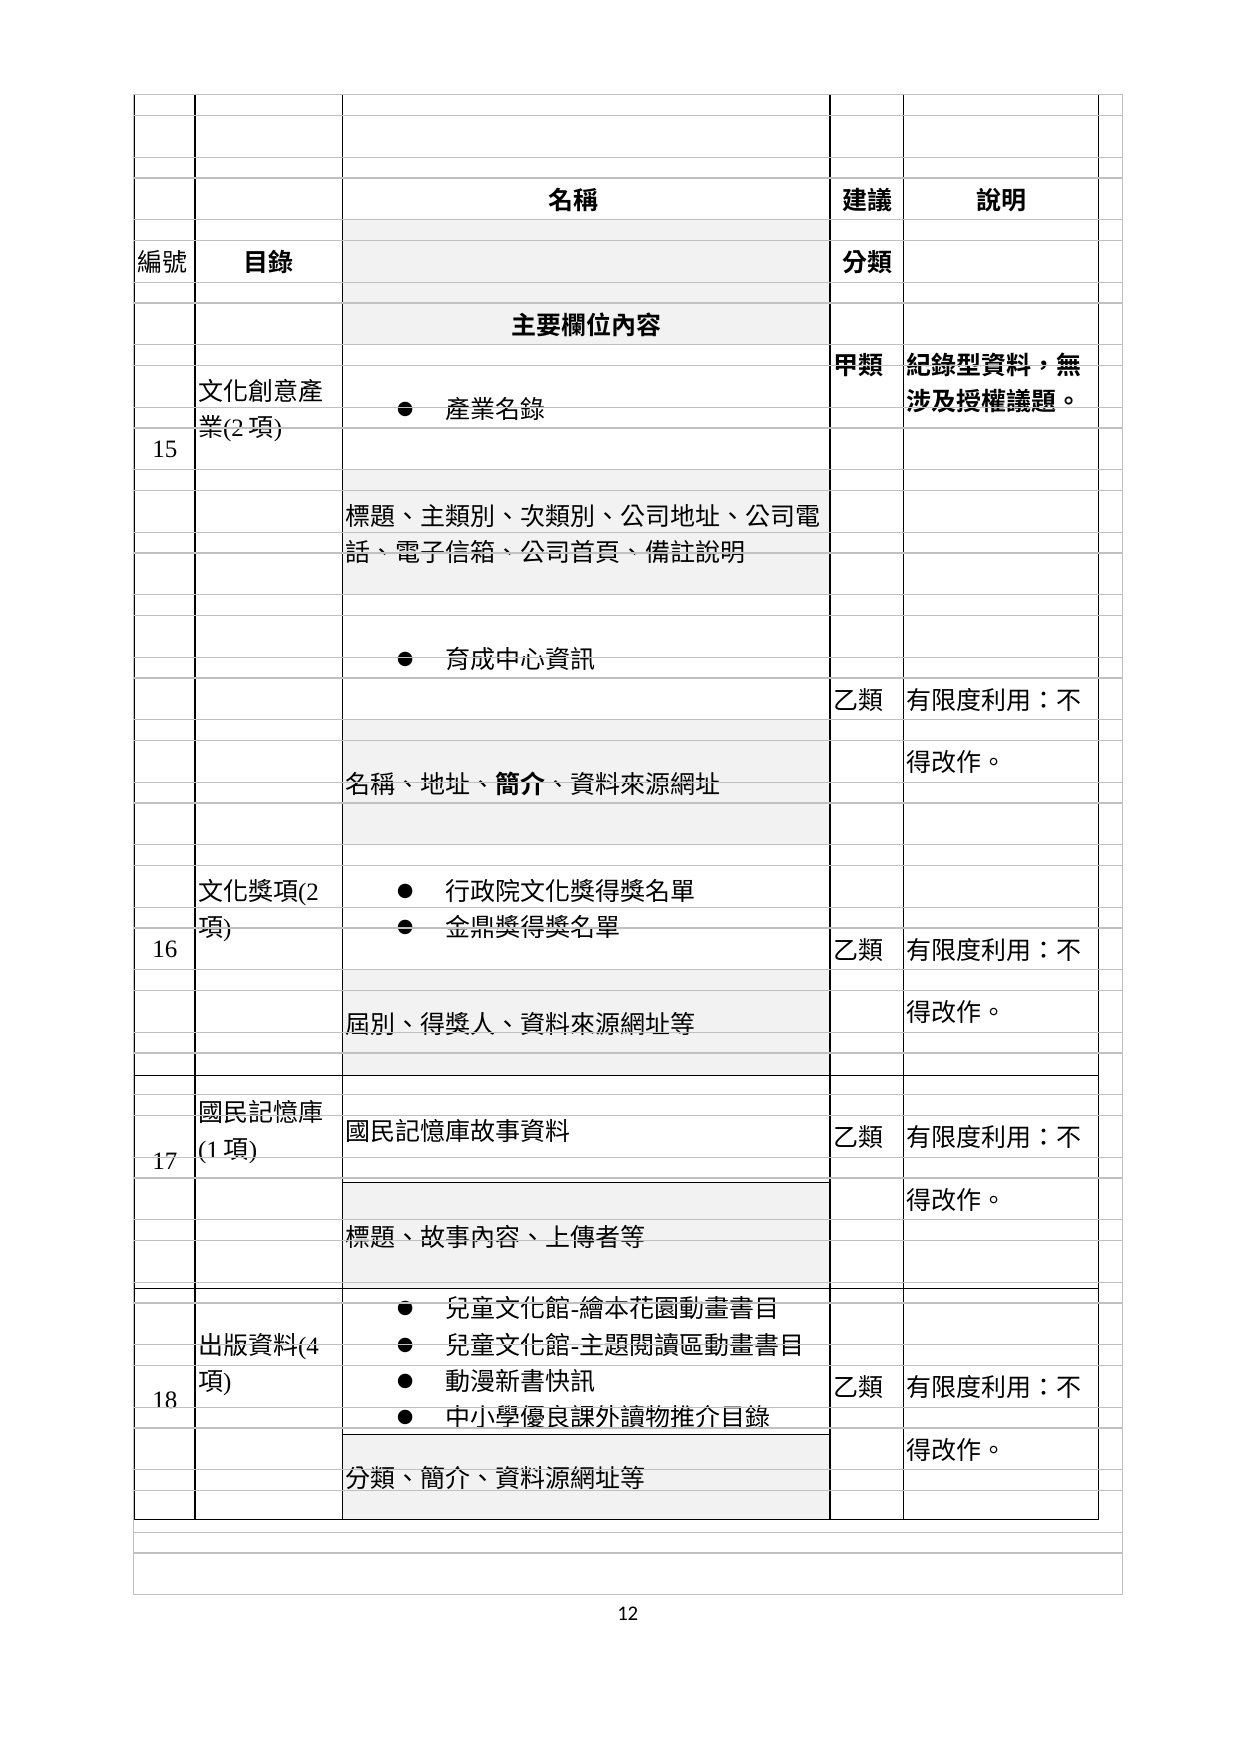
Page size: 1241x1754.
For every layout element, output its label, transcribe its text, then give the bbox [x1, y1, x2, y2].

table_cell [135, 1220, 194, 1240]
table_cell [196, 1241, 342, 1282]
table_header 名稱 [343, 179, 829, 219]
table_cell 紀錄型資料，無涉及授權議題。 [904, 366, 1098, 407]
table_cell [904, 1283, 1098, 1288]
table_cell [135, 345, 194, 365]
table_cell 18 [135, 1289, 194, 1302]
table_cell 屆別、得獎人、資料來源網址等 [343, 1033, 829, 1052]
table_cell [831, 616, 903, 657]
table_cell [196, 554, 342, 594]
table_cell [135, 1182, 194, 1219]
table_cell [831, 1054, 903, 1075]
table_cell 育成中心資訊 [343, 658, 829, 677]
table_cell [831, 1289, 903, 1302]
table_header [196, 95, 342, 115]
table_cell 標題、故事內容、上傳者等 [343, 1220, 829, 1240]
table_cell [831, 1491, 903, 1519]
table_cell 標題、故事內容、上傳者等 [343, 1183, 829, 1219]
table_cell [343, 1158, 829, 1177]
table_cell [196, 991, 342, 1032]
table_cell [904, 616, 1098, 657]
table_cell 有限度利用：不 [904, 1366, 1098, 1407]
table_cell [831, 1158, 903, 1177]
table_cell [904, 1095, 1098, 1115]
table_cell [135, 970, 194, 990]
table_cell [135, 845, 194, 865]
table_cell [135, 1434, 194, 1469]
table_cell [196, 741, 342, 782]
table_cell 甲類 [831, 345, 903, 365]
table_header 建議分類 [831, 304, 903, 344]
table_cell 產業名錄 [343, 366, 829, 407]
table_cell 育成中心資訊 [343, 616, 829, 657]
table_cell 16 [135, 929, 194, 969]
table_cell [904, 1470, 1098, 1490]
table_cell [904, 1158, 1098, 1177]
table_cell [135, 616, 194, 657]
table_cell 標題、主類別、次類別、公司地址、公司電話、電子信箱、公司首頁、備註說明 [343, 554, 829, 594]
table_cell 18 [135, 1408, 194, 1427]
table_header [904, 158, 1098, 177]
table_header [135, 95, 194, 115]
table_cell [904, 804, 1098, 844]
table_cell 乙類 [831, 679, 903, 719]
table_cell [343, 1076, 829, 1094]
table_cell [196, 533, 342, 552]
table_cell [196, 783, 342, 802]
table_cell 甲類 [831, 429, 903, 469]
table_cell 得改作。 [904, 1179, 1098, 1219]
table_cell [135, 554, 194, 594]
table_cell [831, 658, 903, 677]
table_cell 主要欄位內容 [343, 304, 829, 344]
table_cell [904, 1054, 1098, 1075]
table_cell [904, 1408, 1098, 1427]
table_cell 行政院文化獎得獎名單 金鼎獎得獎名單 [343, 845, 829, 865]
table_cell [831, 783, 903, 802]
table_header 建議分類 [831, 179, 903, 219]
table_cell 標題、故事內容、上傳者等 [343, 1241, 829, 1282]
table_cell [831, 1179, 903, 1219]
table_cell 產業名錄 [343, 345, 829, 365]
table_cell 乙類 [831, 1116, 903, 1157]
table_header 建議分類 [831, 241, 903, 282]
table_cell [196, 1470, 342, 1490]
table_header [196, 158, 342, 177]
table_cell 兒童文化館-繪本花園動畫書目 兒童文化館-主題閱讀區動畫書目 動漫新書快訊 中小學優良課外讀物推介目錄 [343, 1304, 829, 1344]
table_cell [196, 470, 342, 490]
table_cell [196, 804, 342, 844]
table_cell [135, 1491, 194, 1519]
table_header [343, 158, 829, 177]
table_cell 兒童文化館-繪本花園動畫書目 兒童文化館-主題閱讀區動畫書目 動漫新書快訊 中小學優良課外讀物推介目錄 [343, 1345, 829, 1365]
table_cell [196, 679, 342, 719]
table_cell 出版資料(4項) [196, 1408, 342, 1427]
table_cell 屆別、得獎人、資料來源網址等 [343, 970, 829, 990]
table_cell [135, 1033, 194, 1052]
table_cell [135, 783, 194, 802]
table_cell [135, 470, 194, 490]
table_cell [196, 595, 342, 615]
table_cell 國民記憶庫(1項) [196, 1095, 342, 1115]
table_cell [135, 408, 194, 427]
table_cell 甲類 [831, 491, 903, 532]
table_header 說明 [904, 179, 1098, 219]
table_cell [135, 720, 194, 740]
table_cell [904, 1033, 1098, 1052]
table_cell [831, 1283, 903, 1288]
table_cell [831, 1076, 903, 1094]
table_cell [904, 1491, 1098, 1519]
table_header [196, 283, 342, 302]
table_cell [904, 1304, 1098, 1344]
table_cell [831, 741, 903, 782]
table_cell [135, 366, 194, 407]
table_cell 標題、故事內容、上傳者等 [343, 1283, 829, 1288]
table_cell [831, 804, 903, 844]
table_cell 18 [135, 1429, 194, 1434]
table_cell 國民記憶庫(1項) [196, 1076, 342, 1094]
table_cell [196, 1434, 342, 1469]
table_cell 文化創意產業(2項) [196, 429, 342, 469]
table_cell [904, 866, 1098, 907]
table_cell [196, 1033, 342, 1052]
table_cell 有限度利用：不 [904, 679, 1098, 719]
table_cell 標題、主類別、次類別、公司地址、公司電話、電子信箱、公司首頁、備註說明 [343, 470, 829, 490]
table_cell [831, 1033, 903, 1052]
table_cell 兒童文化館-繪本花園動畫書目 兒童文化館-主題閱讀區動畫書目 動漫新書快訊 中小學優良課外讀物推介目錄 [343, 1429, 829, 1434]
table_cell [196, 1220, 342, 1240]
table_cell 17 [135, 1116, 194, 1157]
table_cell [343, 1491, 829, 1519]
table_cell 名稱、地址、簡介、資料來源網址 [343, 720, 829, 740]
table_cell [135, 991, 194, 1032]
table_cell 文化獎項(2項) [196, 845, 342, 865]
table_cell 國民記憶庫故事資料 [343, 1116, 829, 1157]
table_cell 文化獎項(2項) [196, 866, 342, 907]
table_cell [196, 1283, 342, 1288]
table_cell [135, 1054, 194, 1075]
table_cell [904, 720, 1098, 740]
table_header 建議分類 [831, 158, 903, 177]
table_cell 甲類 [831, 366, 903, 407]
table_cell 紀錄型資料，無涉及授權議題。 [904, 554, 1098, 594]
table_header [196, 304, 342, 344]
table_cell 紀錄型資料，無涉及授權議題。 [904, 491, 1098, 532]
table_cell 名稱、地址、簡介、資料來源網址 [343, 804, 829, 844]
table_cell [135, 491, 194, 532]
table_cell 兒童文化館-繪本花園動畫書目 兒童文化館-主題閱讀區動畫書目 動漫新書快訊 中小學優良課外讀物推介目錄 [343, 1289, 829, 1302]
table_cell [135, 1241, 194, 1282]
table_cell [135, 866, 194, 907]
table_cell [343, 241, 829, 282]
table_cell 行政院文化獎得獎名單 金鼎獎得獎名單 [343, 866, 829, 907]
table_cell 得改作。 [904, 991, 1098, 1032]
table_cell [831, 908, 903, 927]
table_cell 文化創意產業(2項) [196, 408, 342, 427]
table_cell 甲類 [831, 470, 903, 490]
table_cell 18 [135, 1366, 194, 1407]
table_cell [196, 1182, 342, 1219]
table_header [904, 304, 1098, 344]
table_cell [196, 658, 342, 677]
table_cell [831, 1304, 903, 1344]
table_header [904, 220, 1098, 240]
table_cell [135, 1470, 194, 1490]
table_cell [343, 220, 829, 240]
table_cell [831, 1241, 903, 1282]
table_cell 文化創意產業(2項) [196, 345, 342, 365]
table_cell 18 [135, 1304, 194, 1344]
table_cell 行政院文化獎得獎名單 金鼎獎得獎名單 [343, 929, 829, 969]
table_cell [904, 1076, 1098, 1094]
table_cell [831, 1429, 903, 1469]
table_cell 產業名錄 [343, 429, 829, 469]
table_cell [196, 1491, 342, 1519]
table_cell [135, 658, 194, 677]
table_cell [904, 1241, 1098, 1282]
table_cell 出版資料(4項) [196, 1429, 342, 1434]
table_cell [196, 970, 342, 990]
table_cell 甲類 [831, 408, 903, 427]
table_header 編號 [135, 241, 194, 282]
table_header 建議分類 [831, 116, 903, 157]
table_cell [343, 1095, 829, 1115]
table_cell 乙類 [831, 1366, 903, 1407]
table_cell [904, 845, 1098, 865]
table_cell [343, 1435, 829, 1469]
table_cell [831, 720, 903, 740]
table_cell [904, 1289, 1098, 1302]
table_cell 乙類 [831, 929, 903, 969]
table_cell 得改作。 [904, 1429, 1098, 1469]
table_cell [831, 845, 903, 865]
table_cell 18 [167, 1400, 173, 1407]
table_cell [831, 595, 903, 615]
table_header [135, 304, 194, 344]
table_header [196, 116, 342, 157]
table_header 建議分類 [831, 220, 903, 240]
table_cell 分類、簡介、資料源網址等 [343, 1470, 829, 1490]
table_cell 出版資料(4項) [196, 1366, 342, 1407]
table_cell 17 [135, 1158, 194, 1177]
table_header [904, 283, 1098, 302]
table_cell 18 [135, 1345, 194, 1365]
table_header [196, 179, 342, 219]
table_cell [904, 970, 1098, 990]
table_cell 紀錄型資料，無涉及授權議題。 [904, 533, 1098, 552]
table_cell 17 [135, 1076, 194, 1094]
table_cell 文化獎項(2項) [196, 908, 342, 927]
table_cell [135, 908, 194, 927]
table_header 目錄 [196, 241, 342, 282]
table_cell 育成中心資訊 [343, 679, 829, 719]
table_header [135, 220, 194, 240]
table_cell [196, 720, 342, 740]
table_cell [904, 658, 1098, 677]
table_cell 兒童文化館-繪本花園動畫書目 兒童文化館-主題閱讀區動畫書目 動漫新書快訊 中小學優良課外讀物推介目錄 [343, 1408, 456, 1427]
table_cell 育成中心資訊 [343, 595, 829, 615]
table_cell 標題、主類別、次類別、公司地址、公司電話、電子信箱、公司首頁、備註說明 [343, 491, 829, 532]
table_cell 行政院文化獎得獎名單 金鼎獎得獎名單 [343, 908, 829, 927]
table_cell 屆別、得獎人、資料來源網址等 [343, 991, 829, 1032]
table_cell [831, 991, 903, 1032]
table_cell [196, 491, 342, 532]
table_cell 紀錄型資料，無涉及授權議題。 [904, 345, 1098, 365]
table_cell [135, 804, 194, 844]
table_header [904, 95, 1098, 115]
table_cell 有限度利用：不 [904, 929, 1098, 969]
table_header 建議分類 [831, 95, 903, 115]
table_cell [904, 1220, 1098, 1240]
table_cell 甲類 [831, 533, 903, 552]
table_cell 文化獎項(2項) [196, 929, 342, 969]
table_cell 兒童文化館-繪本花園動畫書目 兒童文化館-主題閱讀區動畫書目 動漫新書快訊 中小學優良課外讀物推介目錄 [343, 1366, 829, 1407]
table_cell [904, 595, 1098, 615]
table_header [135, 116, 194, 157]
table_cell [831, 1408, 903, 1427]
table_header [135, 158, 194, 177]
table_cell 紀錄型資料，無涉及授權議題。 [904, 408, 1098, 427]
table_cell 甲類 [831, 554, 903, 594]
table_cell 國民記憶庫(1項) [196, 1116, 342, 1157]
table_cell [831, 1220, 903, 1240]
table_cell [196, 616, 342, 657]
table_cell [135, 741, 194, 782]
table_cell 得改作。 [904, 741, 1098, 782]
table_cell [343, 283, 829, 302]
table_cell [196, 1054, 342, 1075]
table_cell [831, 970, 903, 990]
table_cell 文化創意產業(2項) [196, 366, 342, 407]
table_cell [904, 1345, 1098, 1365]
table_cell 出版資料(4項) [196, 1289, 342, 1302]
table_cell 國民記憶庫(1項) [196, 1158, 342, 1177]
table_cell [831, 1095, 903, 1115]
table_cell 名稱、地址、簡介、資料來源網址 [343, 783, 829, 802]
table_cell 產業名錄 [343, 408, 829, 427]
table_cell [831, 1345, 903, 1365]
table_cell 兒童文化館-繪本花園動畫書目 兒童文化館-主題閱讀區動畫書目 動漫新書快訊 中小學優良課外讀物推介目錄 [763, 1408, 829, 1427]
table_cell 紀錄型資料，無涉及授權議題。 [904, 470, 1098, 490]
table_header [904, 241, 1098, 282]
table_header [196, 220, 342, 240]
table_cell [135, 1283, 194, 1288]
table_cell 15 [135, 429, 194, 469]
table_header [135, 283, 194, 302]
table_cell [831, 866, 903, 907]
table_cell 出版資料(4項) [196, 1345, 342, 1365]
table_cell [904, 783, 1098, 802]
table_cell 17 [135, 1095, 194, 1115]
table_header [343, 95, 829, 115]
table_cell 有限度利用：不 [904, 1116, 1098, 1157]
table_cell 紀錄型資料，無涉及授權議題。 [904, 429, 1098, 469]
table_header [904, 116, 1098, 157]
table_cell [135, 679, 194, 719]
table_cell [135, 595, 194, 615]
table_cell 出版資料(4項) [196, 1304, 342, 1344]
table_header 建議分類 [831, 283, 903, 302]
table_cell 屆別、得獎人、資料來源網址等 [343, 1054, 829, 1075]
table_cell 標題、主類別、次類別、公司地址、公司電話、電子信箱、公司首頁、備註說明 [343, 533, 829, 552]
table_cell 名稱、地址、簡介、資料來源網址 [343, 741, 829, 782]
table_header [343, 116, 829, 157]
table_cell [904, 908, 1098, 927]
table_cell [135, 533, 194, 552]
table_header [135, 179, 194, 219]
table_cell [831, 1470, 903, 1490]
